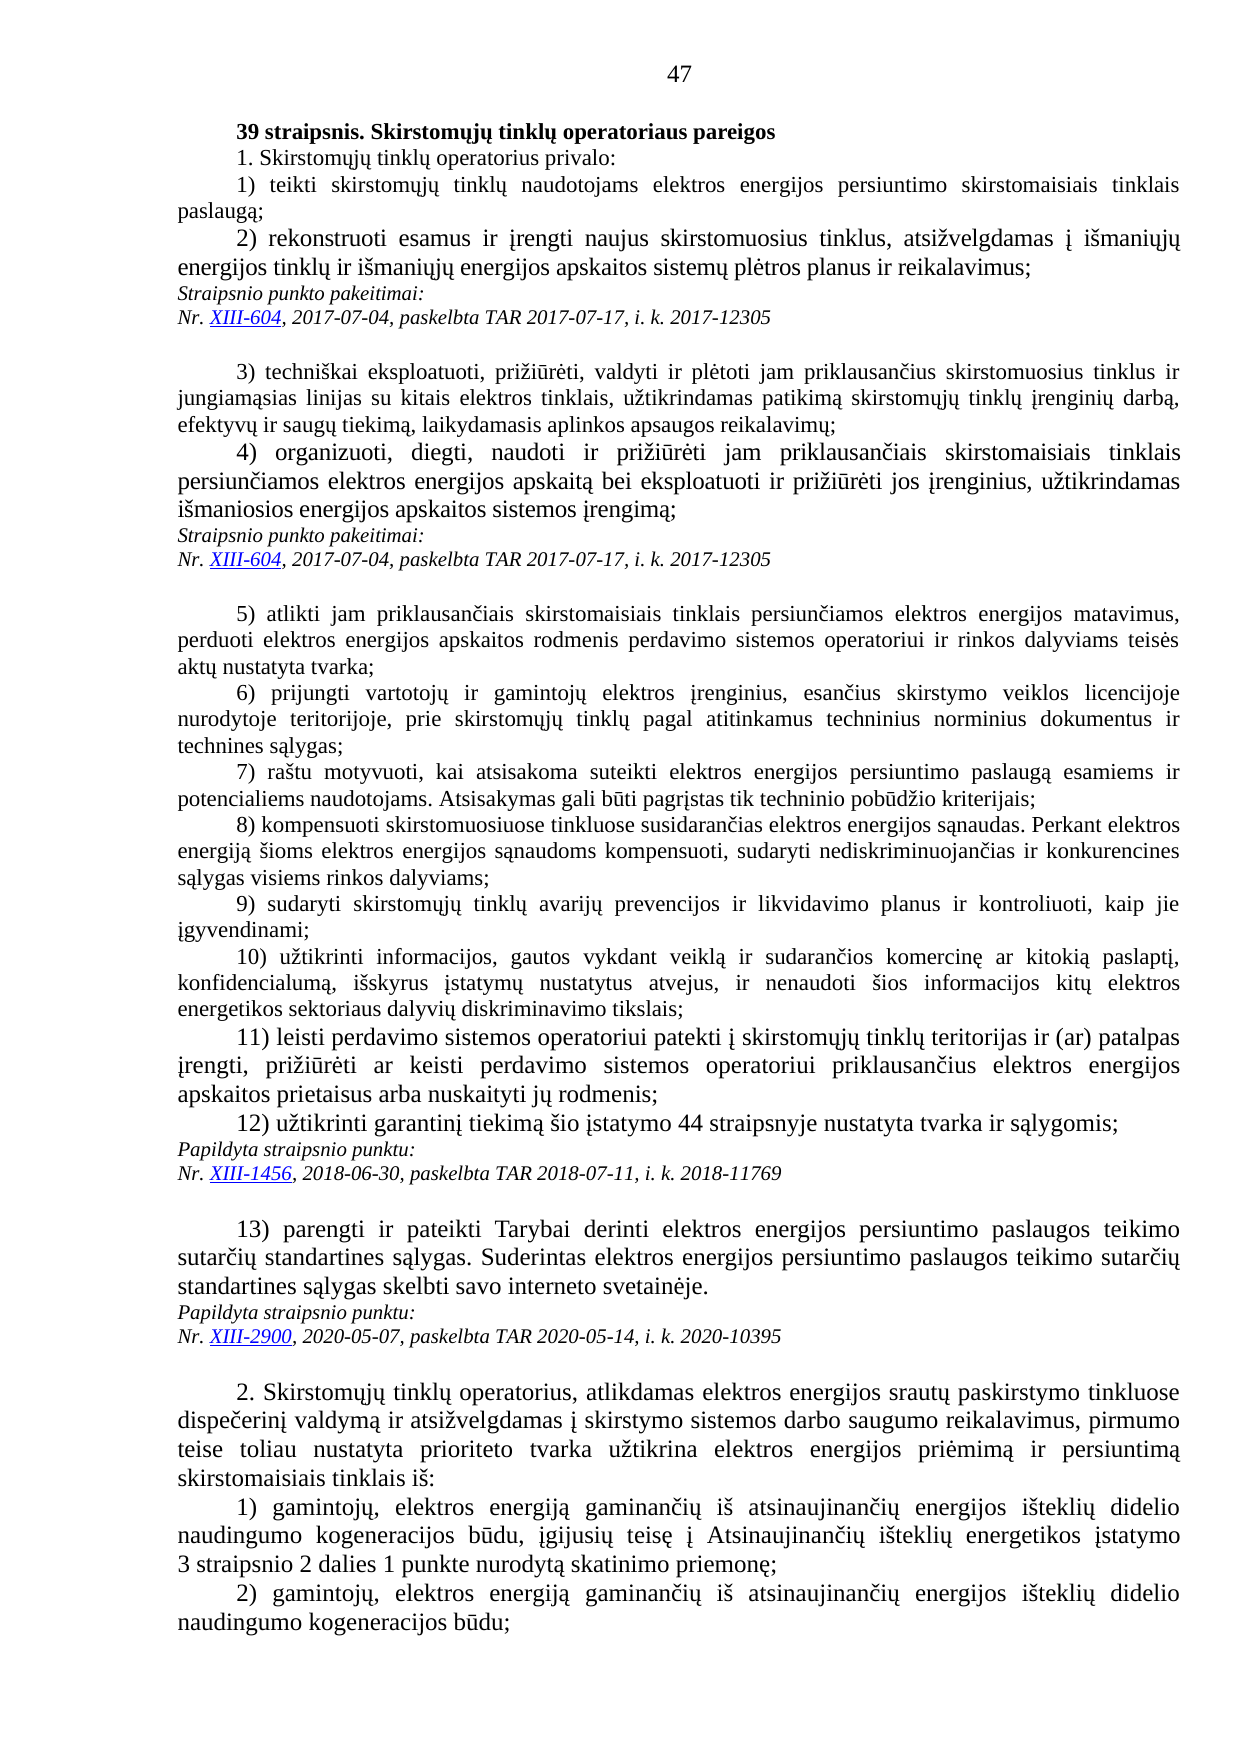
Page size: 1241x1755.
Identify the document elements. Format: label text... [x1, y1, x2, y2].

text 5) atlikti jam priklausančiais skirstomaisiais tinklais persiunčiamos elektros energijos matavimus, perduoti elektros energijos apskaitos rodmenis perdavimo sistemos operatoriui ir rinkos dalyviams teisės aktų nustatyta tvarka; [177, 600, 1181, 679]
text 6) prijungti vartotojų ir gamintojų elektros įrenginius, esančius skirstymo veiklos licencijoje nurodytoje teritorijoje, prie skirstomųjų tinklų pagal atitinkamus techninius norminius dokumentus ir technines sąlygas; [177, 679, 1181, 758]
text 1. Skirstomųjų tinklų operatorius privalo: [177, 144, 1181, 171]
text 39 straipsnis. Skirstomųjų tinklų operatoriaus pareigos [177, 118, 1181, 144]
text 10) užtikrinti informacijos, gautos vykdant veiklą ir sudarančios komercinę ar kitokią paslaptį, konfidencialumą, išskyrus įstatymų nustatytus atvejus, ir nenaudoti šios informacijos kitų elektros energetikos sektoriaus dalyvių diskriminavimo tikslais; [177, 943, 1181, 1022]
text 2) rekonstruoti esamus ir įrengti naujus skirstomuosius tinklus, atsižvelgdamas į išmaniųjų energijos tinklų ir išmaniųjų energijos apskaitos sistemų plėtros planus ir reikalavimus; [177, 223, 1181, 281]
text 1) gamintojų, elektros energiją gaminančių iš atsinaujinančių energijos išteklių didelio naudingumo kogeneracijos būdu, įgijusių teisę į Atsinaujinančių išteklių energetikos įstatymo 3 straipsnio 2 dalies 1 punkte nurodytą skatinimo priemonę; [177, 1492, 1181, 1578]
text Straipsnio punkto pakeitimai: [177, 523, 1181, 547]
text 9) sudaryti skirstomųjų tinklų avarijų prevencijos ir likvidavimo planus ir kontroliuoti, kaip jie įgyvendinami; [177, 890, 1181, 943]
text 2) gamintojų, elektros energiją gaminančių iš atsinaujinančių energijos išteklių didelio naudingumo kogeneracijos būdu; [177, 1578, 1181, 1636]
text Nr. XIII-2900, 2020-05-07, paskelbta TAR 2020-05-14, i. k. 2020-10395 [177, 1324, 1181, 1348]
text Papildyta straipsnio punktu: [177, 1300, 1181, 1324]
text 12) užtikrinti garantinį tiekimą šio įstatymo 44 straipsnyje nustatyta tvarka ir sąlygomis; [177, 1108, 1181, 1137]
text 11) leisti perdavimo sistemos operatoriui patekti į skirstomųjų tinklų teritorijas ir (ar) patalpas įrengti, prižiūrėti ar keisti perdavimo sistemos operatoriui priklausančius elektros energijos apskaitos prietaisus arba nuskaityti jų rodmenis; [177, 1022, 1181, 1108]
text Nr. XIII-604, 2017-07-04, paskelbta TAR 2017-07-17, i. k. 2017-12305 [177, 305, 1181, 329]
text 1) teikti skirstomųjų tinklų naudotojams elektros energijos persiuntimo skirstomaisiais tinklais paslaugą; [177, 171, 1181, 223]
text Papildyta straipsnio punktu: [177, 1137, 1181, 1161]
text 8) kompensuoti skirstomuosiuose tinkluose susidarančias elektros energijos sąnaudas. Perkant elektros energiją šioms elektros energijos sąnaudoms kompensuoti, sudaryti nediskriminuojančias ir konkurencines sąlygas visiems rinkos dalyviams; [177, 811, 1181, 890]
text Nr. XIII-1456, 2018-06-30, paskelbta TAR 2018-07-11, i. k. 2018-11769 [177, 1161, 1181, 1185]
text Straipsnio punkto pakeitimai: [177, 281, 1181, 305]
text 3) techniškai eksploatuoti, prižiūrėti, valdyti ir plėtoti jam priklausančius skirstomuosius tinklus ir jungiamąsias linijas su kitais elektros tinklais, užtikrindamas patikimą skirstomųjų tinklų įrenginių darbą, efektyvų ir saugų tiekimą, laikydamasis aplinkos apsaugos reikalavimų; [177, 358, 1181, 437]
text Nr. XIII-604, 2017-07-04, paskelbta TAR 2017-07-17, i. k. 2017-12305 [177, 547, 1181, 571]
text 7) raštu motyvuoti, kai atsisakoma suteikti elektros energijos persiuntimo paslaugą esamiems ir potencialiems naudotojams. Atsisakymas gali būti pagrįstas tik techninio pobūdžio kriterijais; [177, 758, 1181, 811]
text 2. Skirstomųjų tinklų operatorius, atlikdamas elektros energijos srautų paskirstymo tinkluose dispečerinį valdymą ir atsižvelgdamas į skirstymo sistemos darbo saugumo reikalavimus, pirmumo teise toliau nustatyta prioriteto tvarka užtikrina elektros energijos priėmimą ir persiuntimą skirstomaisiais tinklais iš: [177, 1377, 1181, 1492]
text 13) parengti ir pateikti Tarybai derinti elektros energijos persiuntimo paslaugos teikimo sutarčių standartines sąlygas. Suderintas elektros energijos persiuntimo paslaugos teikimo sutarčių standartines sąlygas skelbti savo interneto svetainėje. [177, 1214, 1181, 1300]
text 4) organizuoti, diegti, naudoti ir prižiūrėti jam priklausančiais skirstomaisiais tinklais persiunčiamos elektros energijos apskaitą bei eksploatuoti ir prižiūrėti jos įrenginius, užtikrindamas išmaniosios energijos apskaitos sistemos įrengimą; [177, 437, 1181, 523]
